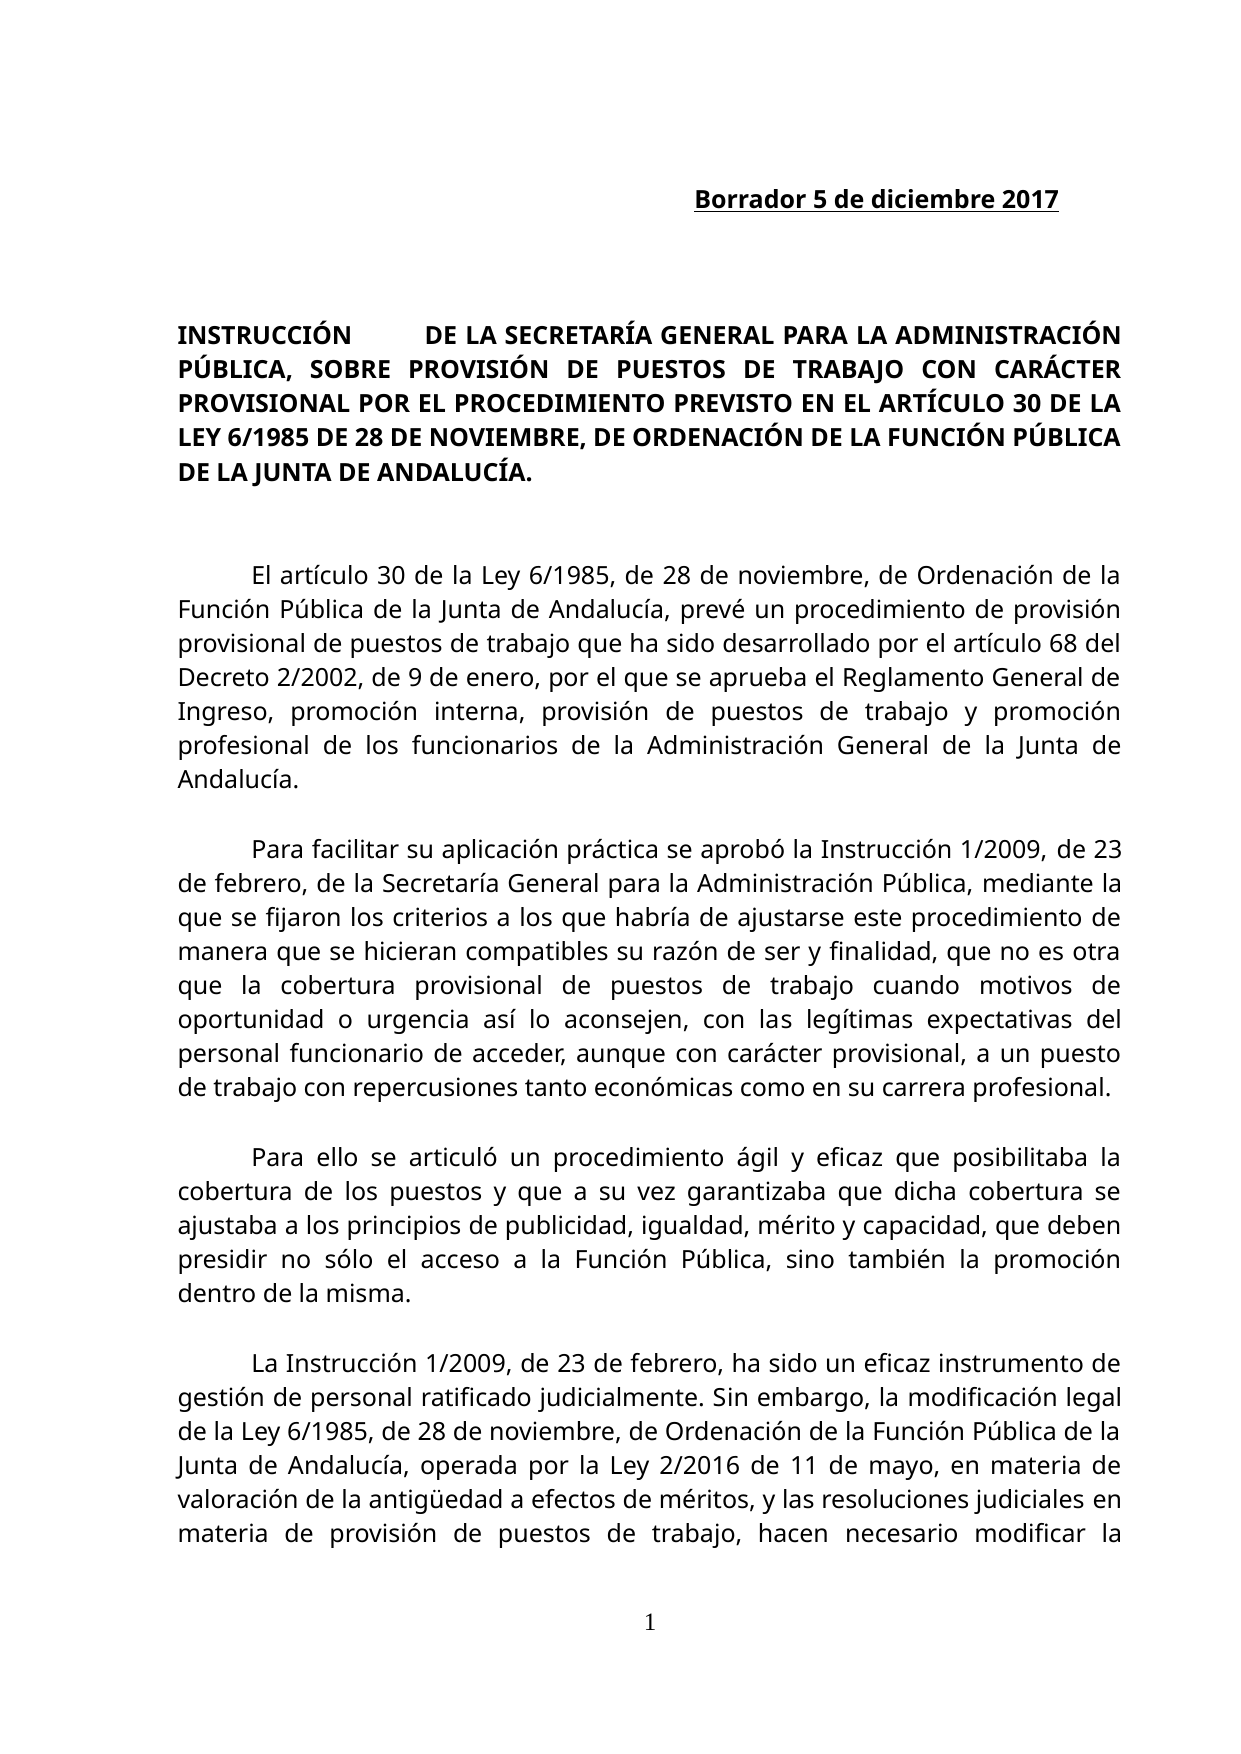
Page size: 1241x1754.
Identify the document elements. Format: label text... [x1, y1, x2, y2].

text La Instrucción 1/2009, de 23 de febrero, ha sido un eficaz instrumento de gestión de personal ratificado judicialmente. Sin embargo, la modificación legal de la Ley 6/1985, de 28 de noviembre, de Ordenación de la Función Pública de la Junta de Andalucía, operada por la Ley 2/2016 de 11 de mayo, en materia de valoración de la antigüedad a efectos de méritos, y las resoluciones judiciales en materia de provisión de puestos de trabajo, hacen necesario modificar la [177, 1345, 1122, 1549]
text INSTRUCCIÓN DE LA SECRETARÍA GENERAL PARA LA ADMINISTRACIÓN PÚBLICA, SOBRE PROVISIÓN DE PUESTOS DE TRABAJO CON CARÁCTER PROVISIONAL POR EL PROCEDIMIENTO PREVISTO EN EL ARTÍCULO 30 DE LA LEY 6/1985 DE 28 DE NOVIEMBRE, DE ORDENACIÓN DE LA FUNCIÓN PÚBLICA DE LA JUNTA DE ANDALUCÍA. [177, 318, 1122, 488]
text Borrador 5 de diciembre 2017 [694, 182, 1122, 216]
text El artículo 30 de la Ley 6/1985, de 28 de noviembre, de Ordenación de la Función Pública de la Junta de Andalucía, prevé un procedimiento de provisión provisional de puestos de trabajo que ha sido desarrollado por el artículo 68 del Decreto 2/2002, de 9 de enero, por el que se aprueba el Reglamento General de Ingreso, promoción interna, provisión de puestos de trabajo y promoción profesional de los funcionarios de la Administración General de la Junta de Andalucía. [177, 558, 1122, 796]
text Para ello se articuló un procedimiento ágil y eficaz que posibilitaba la cobertura de los puestos y que a su vez garantizaba que dicha cobertura se ajustaba a los principios de publicidad, igualdad, mérito y capacidad, que deben presidir no sólo el acceso a la Función Pública, sino también la promoción dentro de la misma. [177, 1139, 1122, 1310]
text Para facilitar su aplicación práctica se aprobó la Instrucción 1/2009, de 23 de febrero, de la Secretaría General para la Administración Pública, mediante la que se fijaron los criterios a los que habría de ajustarse este procedimiento de manera que se hicieran compatibles su razón de ser y finalidad, que no es otra que la cobertura provisional de puestos de trabajo cuando motivos de oportunidad o urgencia así lo aconsejen, con las legítimas expectativas del personal funcionario de acceder, aunque con carácter provisional, a un puesto de trabajo con repercusiones tanto económicas como en su carrera profesional. [177, 832, 1122, 1104]
